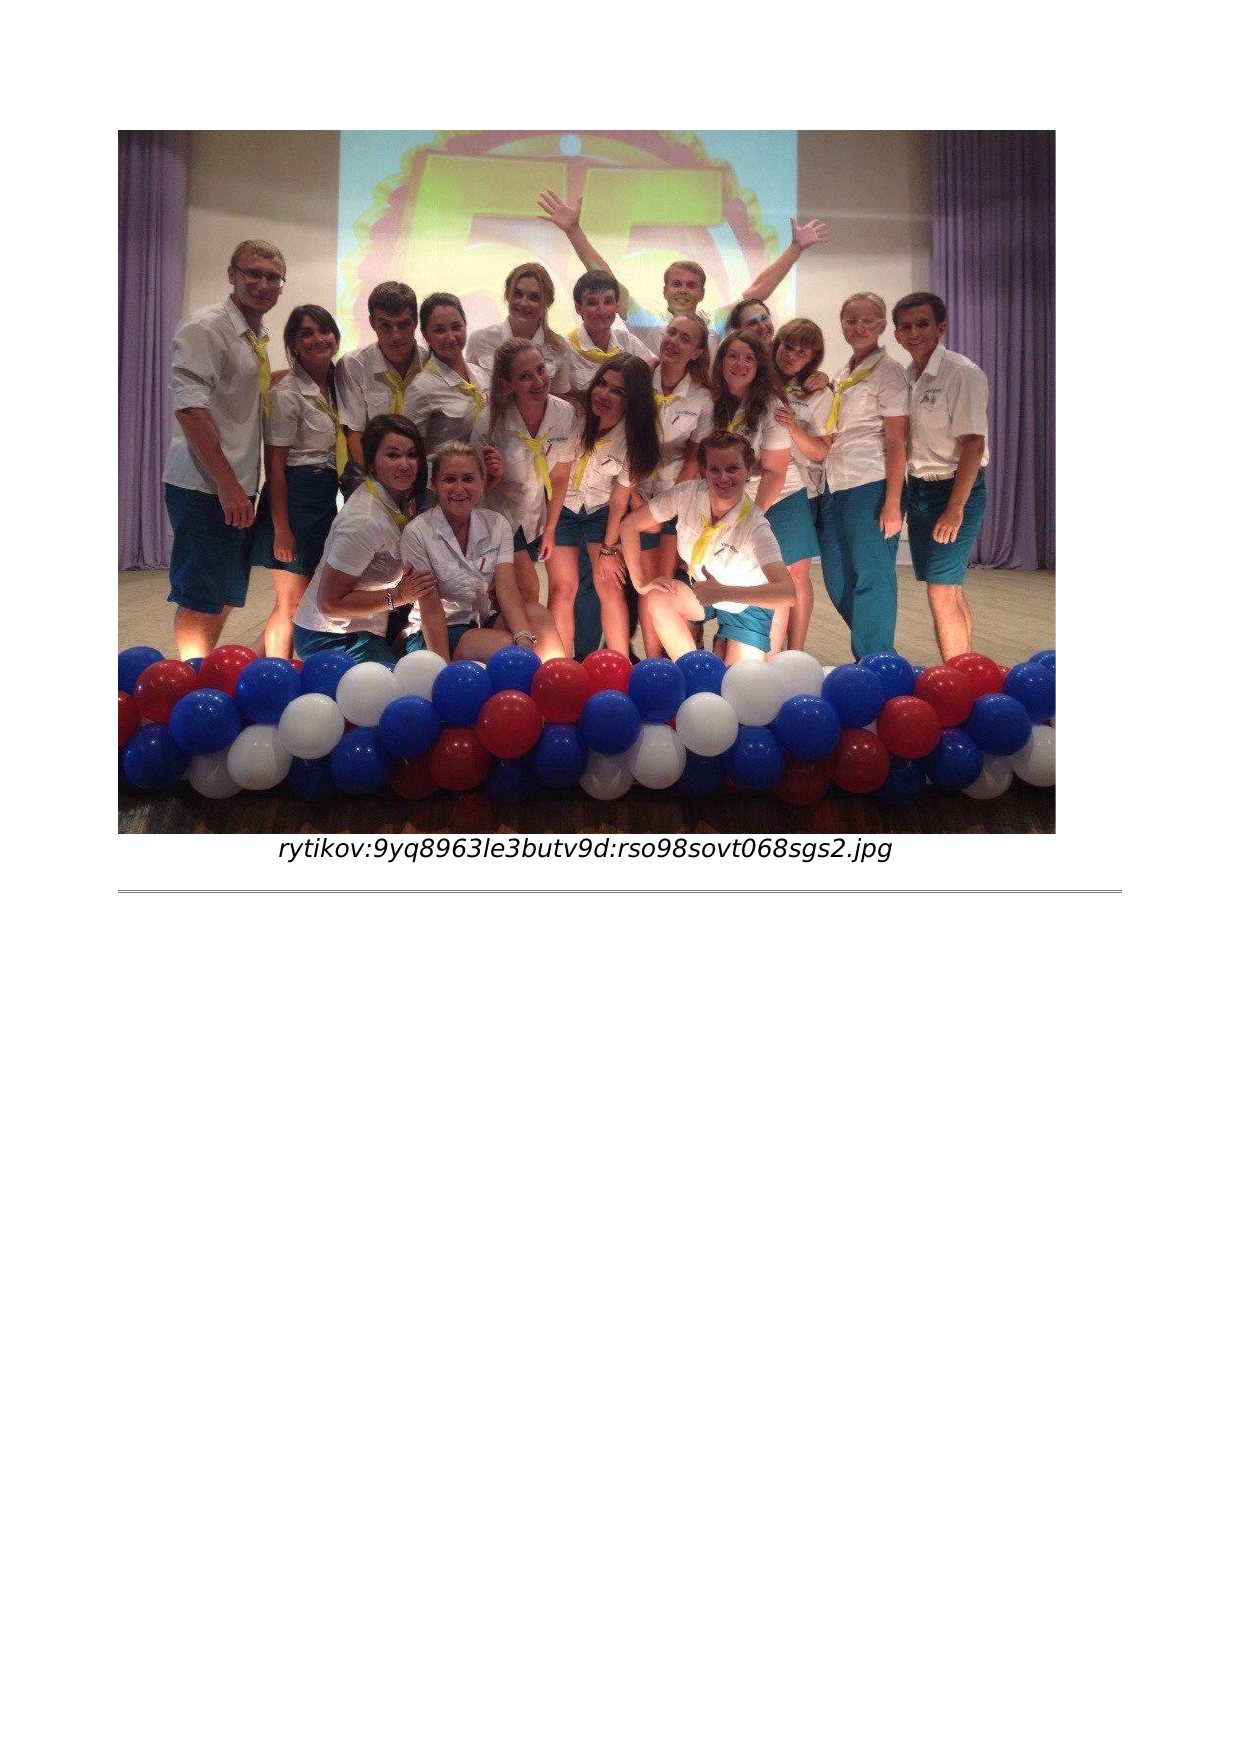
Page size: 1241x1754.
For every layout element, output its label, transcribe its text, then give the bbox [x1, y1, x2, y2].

picture [118, 130, 1056, 834]
text rytikov:9yq8963le3butv9d:rso98sovt068sgs2.jpg [118, 834, 1056, 863]
